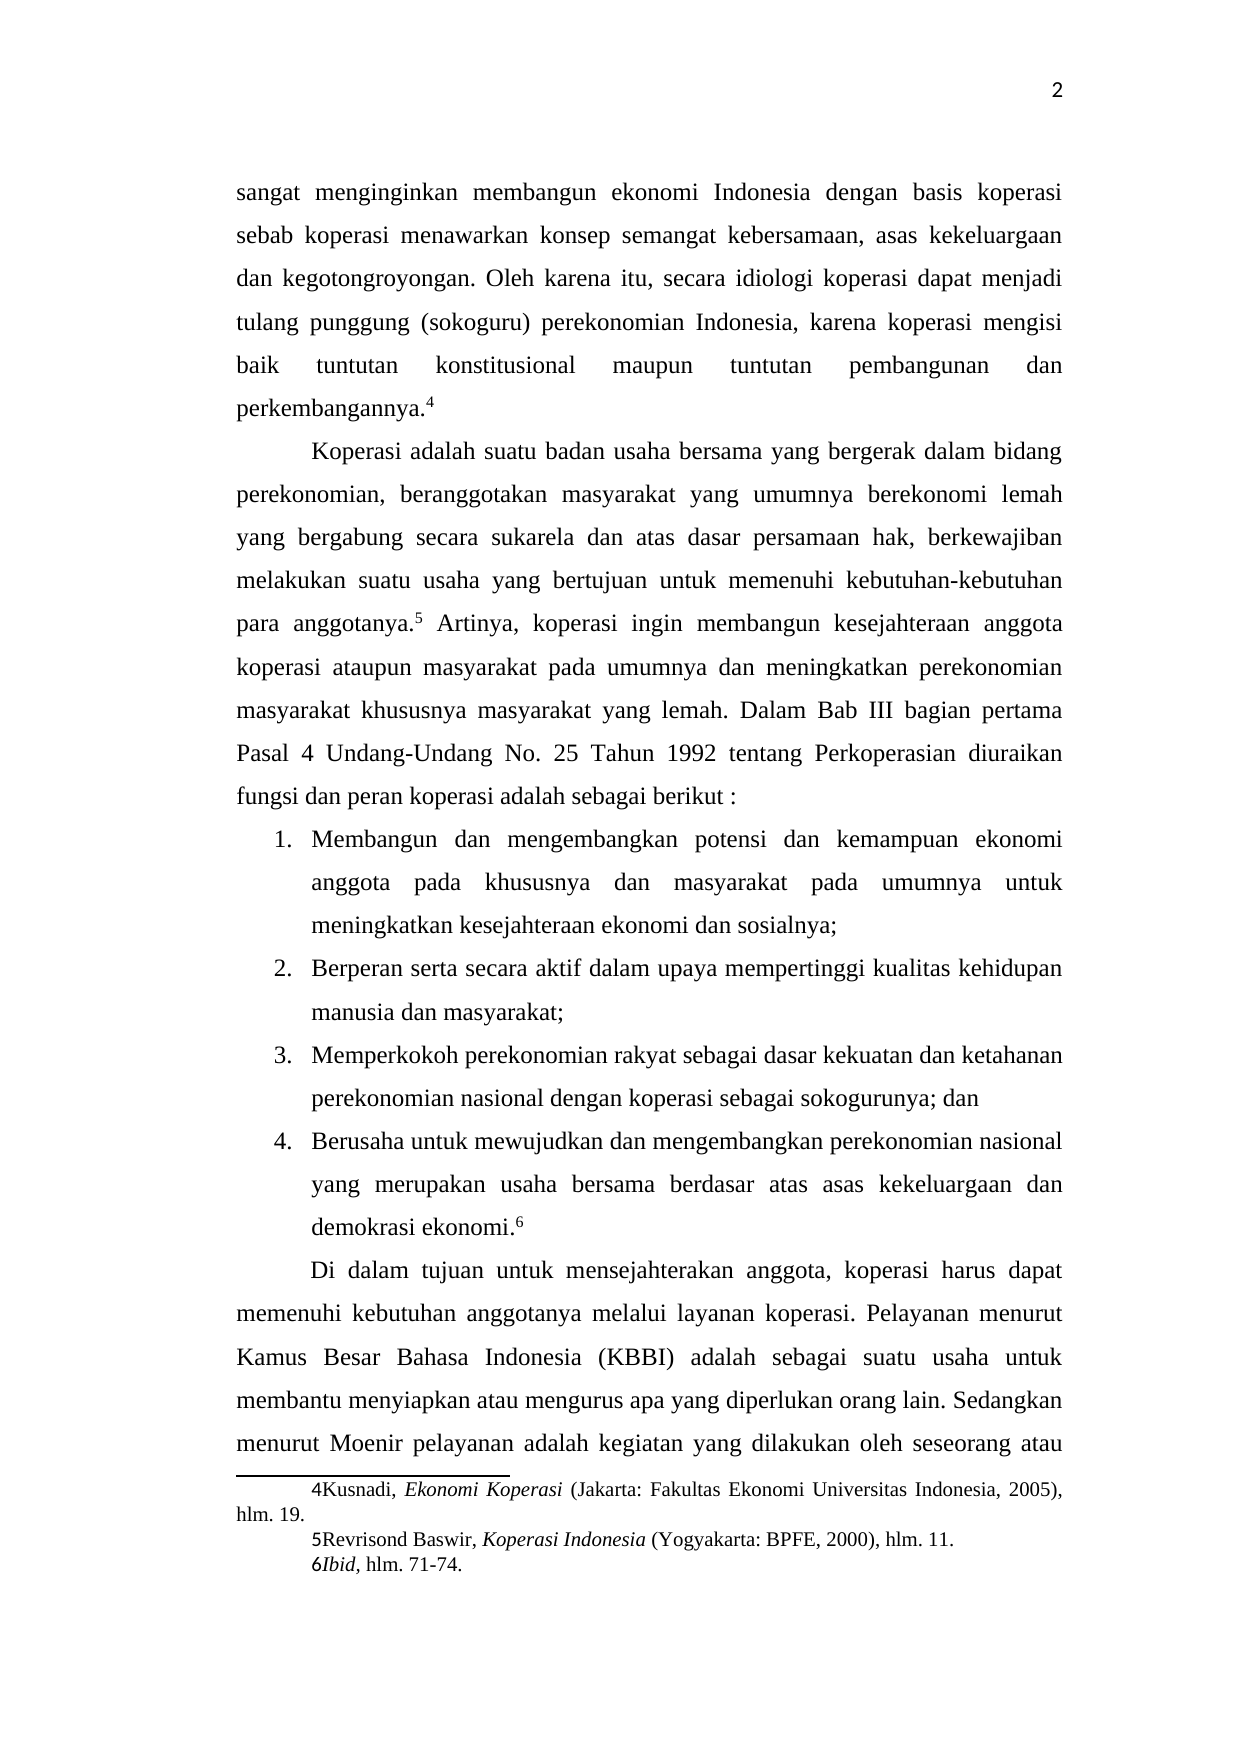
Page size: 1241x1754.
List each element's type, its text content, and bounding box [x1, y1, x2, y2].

text Revrisond Baswir, Koperasi Indonesia (Yogyakarta: BPFE, 2000), hlm. 11. [236, 1526, 1063, 1551]
list Ibid, hlm. 71-74. [236, 1551, 1063, 1577]
text sangat menginginkan membangun ekonomi Indonesia dengan basis koperasi sebab koperasi menawarkan konsep semangat kebersamaan, asas kekeluargaan dan kegotongroyongan. Oleh karena itu, secara idiologi koperasi dapat menjadi tulang punggung (sokoguru) perekonomian Indonesia, karena koperasi mengisi baik tuntutan konstitusional maupun tuntutan pembangunan dan perkembangannya. [236, 177, 1063, 422]
text Di dalam tujuan untuk mensejahterakan anggota, koperasi harus dapat memenuhi kebutuhan anggotanya melalui layanan koperasi. Pelayanan menurut Kamus Besar Bahasa Indonesia (KBBI) adalah sebagai suatu usaha untuk membantu menyiapkan atau mengurus apa yang diperlukan orang lain. Sedangkan menurut Moenir pelayanan adalah kegiatan yang dilakukan oleh seseorang atau [236, 1255, 1063, 1457]
text Kusnadi, Ekonomi Koperasi (Jakarta: Fakultas Ekonomi Universitas Indonesia, 2005), hlm. 19. [236, 1476, 1063, 1526]
list Berusaha untuk mewujudkan dan mengembangkan perekonomian nasional yang merupakan usaha bersama berdasar atas asas kekeluargaan dan demokrasi ekonomi. [274, 1126, 1063, 1241]
text Koperasi adalah suatu badan usaha bersama yang bergerak dalam bidang perekonomian, beranggotakan masyarakat yang umumnya berekonomi lemah yang bergabung secara sukarela dan atas dasar persamaan hak, berkewajiban melakukan suatu usaha yang bertujuan untuk memenuhi kebutuhan-kebutuhan para anggotanya. Artinya, koperasi ingin membangun kesejahteraan anggota koperasi ataupun masyarakat pada umumnya dan meningkatkan perekonomian masyarakat khususnya masyarakat yang lemah. Dalam Bab III bagian pertama Pasal 4 Undang-Undang No. 25 Tahun 1992 tentang Perkoperasian diuraikan fungsi dan peran koperasi adalah sebagai berikut : [236, 436, 1063, 810]
list Memperkokoh perekonomian rakyat sebagai dasar kekuatan dan ketahanan perekonomian nasional dengan koperasi sebagai sokogurunya; dan [274, 1040, 1063, 1112]
list Membangun dan mengembangkan potensi dan kemampuan ekonomi anggota pada khususnya dan masyarakat pada umumnya untuk meningkatkan kesejahteraan ekonomi dan sosialnya; [274, 824, 1063, 939]
list Berperan serta secara aktif dalam upaya mempertinggi kualitas kehidupan manusia dan masyarakat; [274, 953, 1063, 1025]
